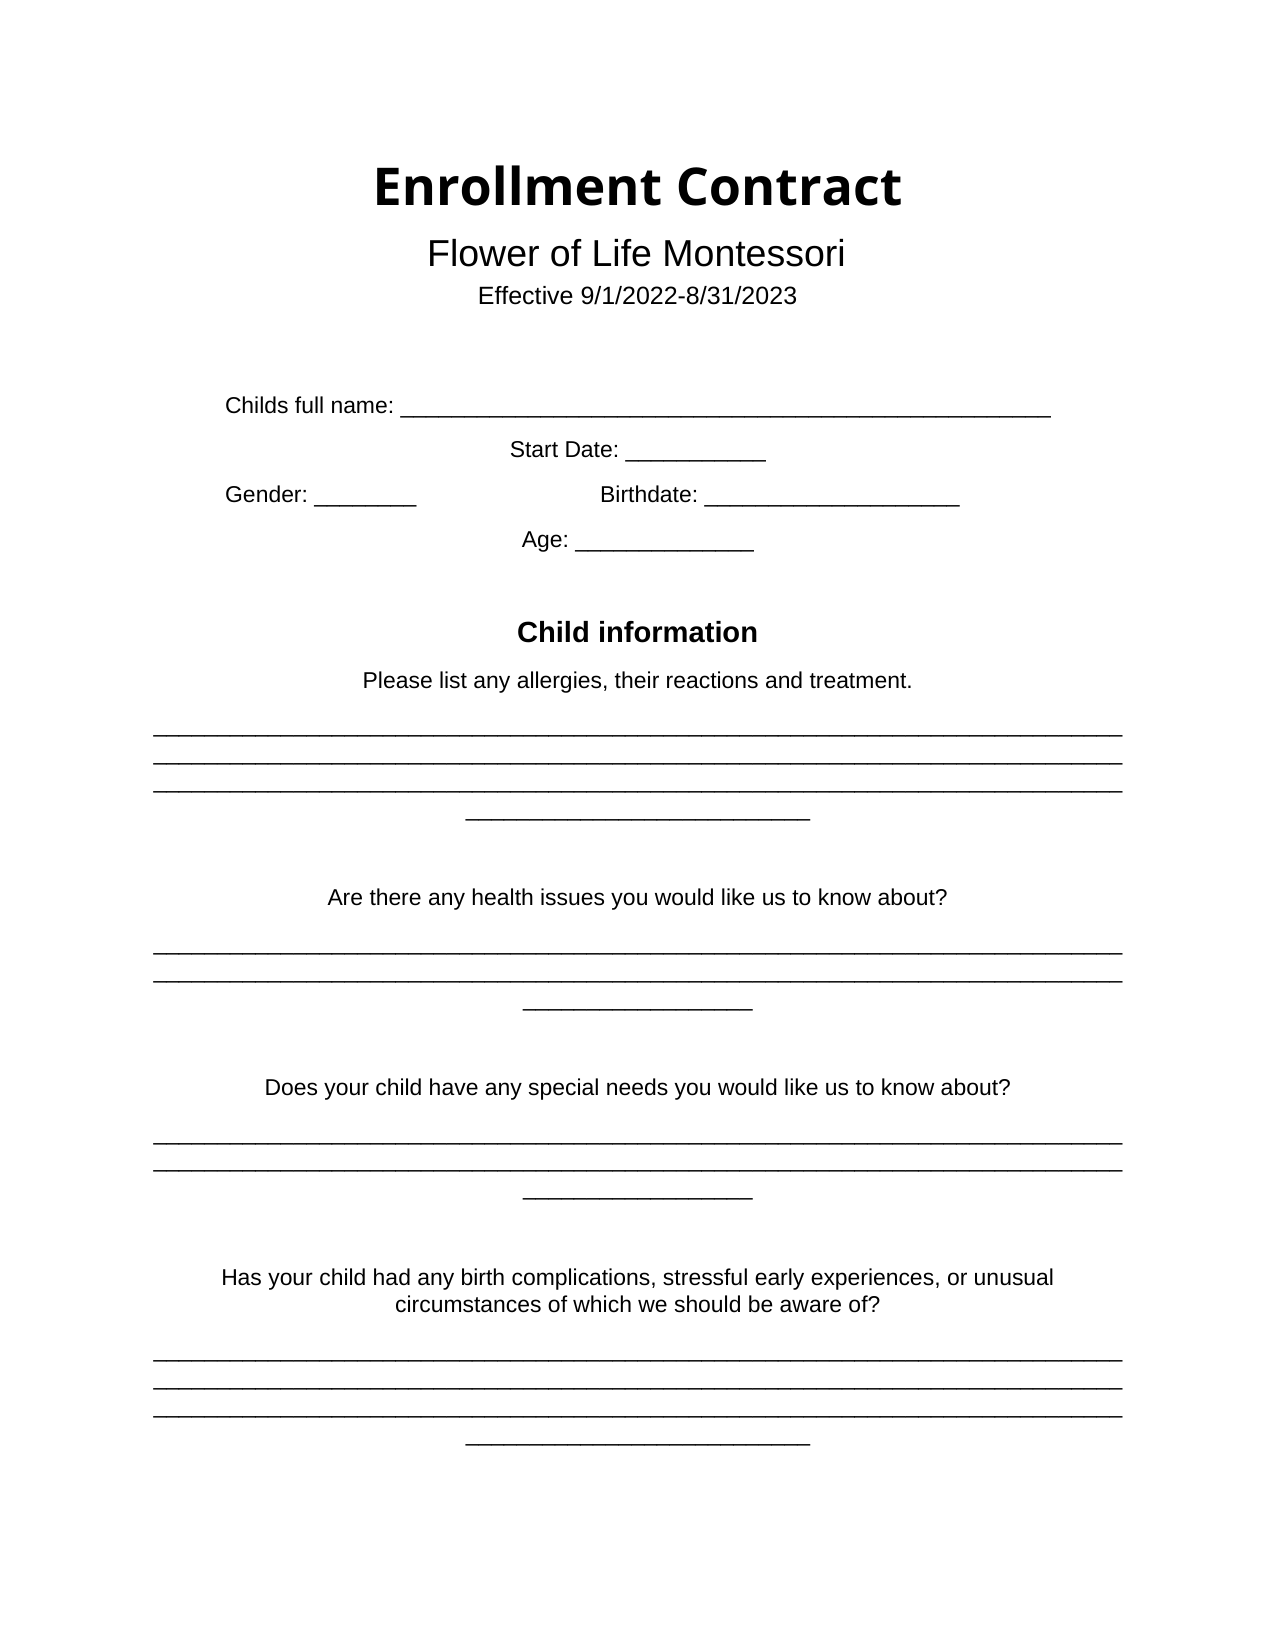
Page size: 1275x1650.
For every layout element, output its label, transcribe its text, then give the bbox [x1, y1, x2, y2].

text Are there any health issues you would like us to know about? [150, 884, 1125, 911]
text _______________________________________________________________________________________________________________________________________________________________________________________________________________________________________________________________ [150, 711, 1125, 822]
text Has your child had any birth complications, stressful early experiences, or unusual circumstances of which we should be aware of? [150, 1263, 1125, 1318]
text Does your child have any special needs you would like us to know about? [150, 1074, 1125, 1100]
text Childs full name: ___________________________________________________ [150, 392, 1125, 418]
text Please list any allergies, their reactions and treatment. [150, 667, 1125, 693]
text Age: ______________ [150, 526, 1125, 552]
text __________________________________________________________________________________________________________________________________________________________________________ [150, 929, 1125, 1011]
text Start Date: ___________ [150, 436, 1125, 463]
text Child information [150, 615, 1125, 648]
text Enrollment Contract [150, 150, 1125, 221]
text _______________________________________________________________________________________________________________________________________________________________________________________________________________________________________________________________ [150, 1336, 1125, 1446]
text Gender: ________ Birthdate: ____________________ [150, 481, 1125, 507]
text Flower of Life Montessori [375, 232, 1125, 275]
text __________________________________________________________________________________________________________________________________________________________________________ [150, 1118, 1125, 1201]
text Effective 9/1/2022-8/31/2023 [150, 281, 1125, 310]
